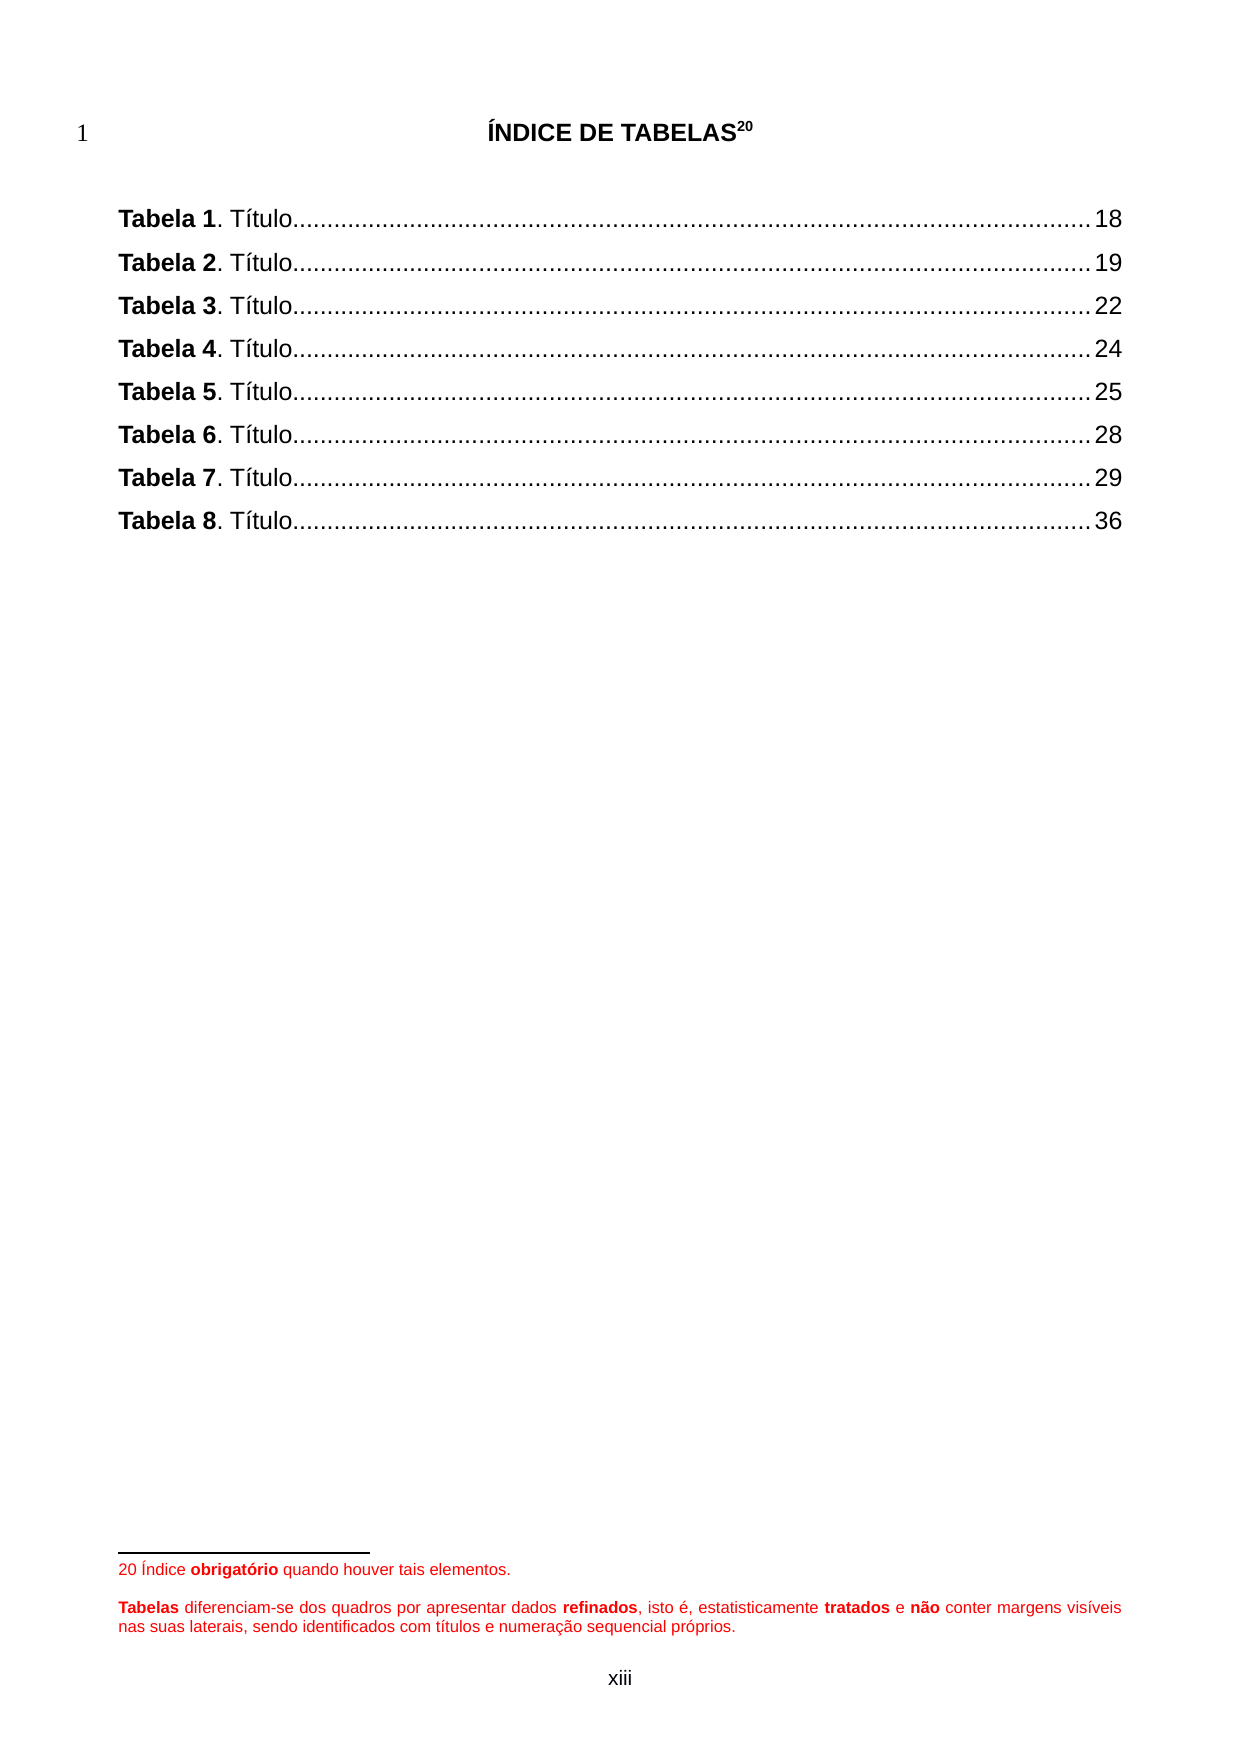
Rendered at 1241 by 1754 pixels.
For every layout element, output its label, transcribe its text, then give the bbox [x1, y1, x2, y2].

text Tabela 6. Título 28 [118, 420, 1122, 449]
text Tabela 7. Título 29 [118, 463, 1122, 492]
subtitle Índice de TABELAS [118, 118, 1122, 147]
text Tabela 4. Título 24 [118, 334, 1122, 362]
text Tabela 1. Título 18 [118, 204, 1122, 233]
text Tabela 3. Título 22 [118, 291, 1122, 319]
text Tabela 2. Título 19 [118, 247, 1122, 276]
text Índice obrigatório quando houver tais elementos. [118, 1559, 1122, 1578]
text Tabela 5. Título 25 [118, 377, 1122, 406]
text Tabela 8. Título 36 [118, 506, 1122, 535]
text Tabelas diferenciam-se dos quadros por apresentar dados refinados, isto é, estatisticamente tratados e não conter margens visíveis nas suas laterais, sendo identificados com títulos e numeração sequencial próprios. [118, 1598, 1122, 1636]
